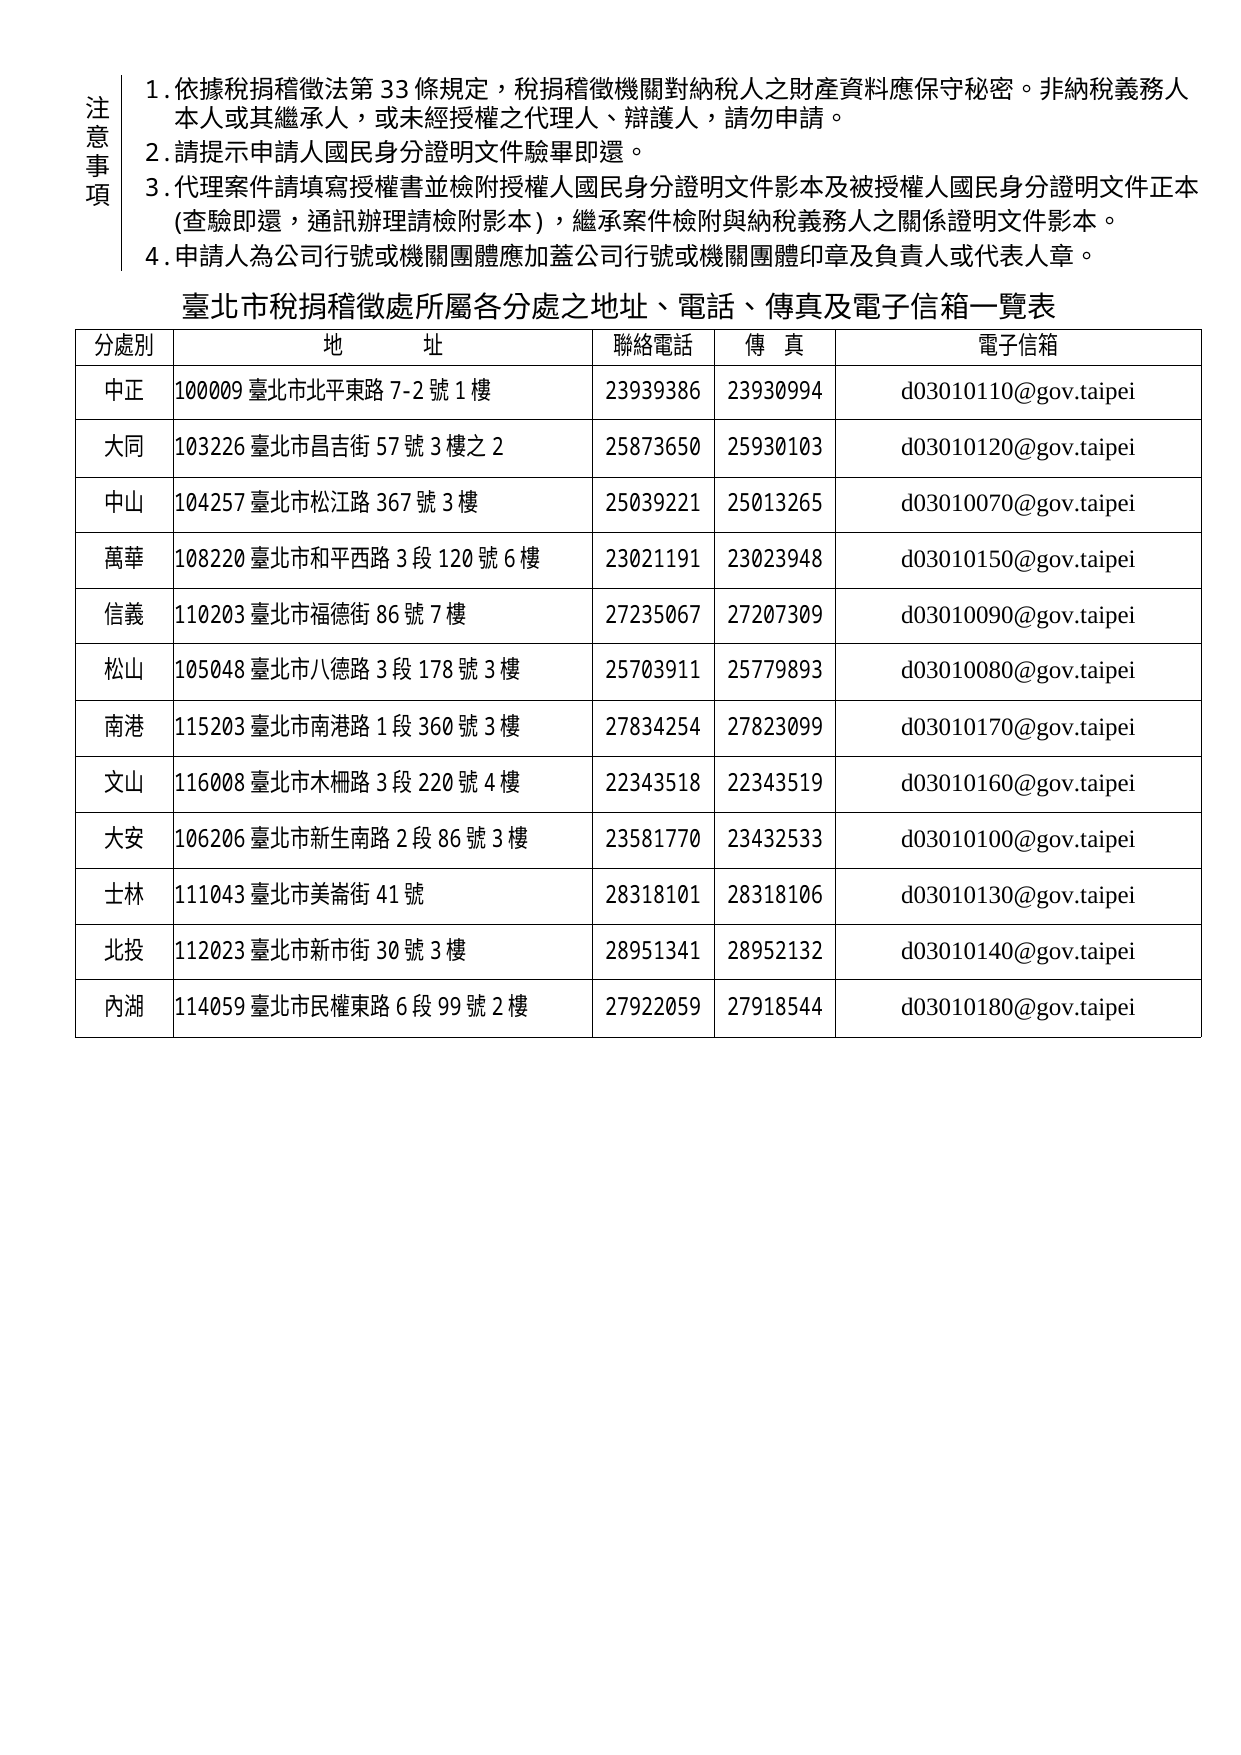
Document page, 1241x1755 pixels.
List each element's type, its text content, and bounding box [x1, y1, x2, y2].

table_header 傳 真 [715, 330, 835, 364]
table_cell d03010140@gov.taipei [836, 925, 1201, 979]
table_cell 25930103 [715, 420, 835, 476]
table_cell 南港 [76, 701, 173, 756]
table_cell 27922059 [593, 980, 714, 1037]
table_cell 25013265 [715, 478, 835, 531]
table_cell d03010100@gov.taipei [836, 813, 1201, 868]
table_cell 27834254 [593, 701, 714, 756]
table_cell 中正 [76, 366, 173, 419]
table_cell d03010150@gov.taipei [836, 533, 1201, 588]
table_cell 28318101 [593, 869, 714, 924]
table_cell 23021191 [593, 533, 714, 588]
table_cell 大安 [76, 813, 173, 868]
table_cell 25039221 [593, 478, 714, 531]
table_cell 28318106 [715, 869, 835, 924]
table_cell d03010180@gov.taipei [836, 980, 1201, 1037]
table_cell d03010080@gov.taipei [836, 644, 1201, 699]
table_header 電子信箱 [836, 330, 1201, 364]
table_header 注意事項 [75, 75, 121, 271]
table_header 地 址 [174, 330, 592, 364]
table_cell 114059臺北市民權東路6段99號2樓 [174, 980, 592, 1037]
table_cell 23581770 [593, 813, 714, 868]
table_cell 內湖 [76, 980, 173, 1037]
table_cell d03010170@gov.taipei [836, 701, 1201, 756]
table_cell 27823099 [715, 701, 835, 756]
table_cell d03010070@gov.taipei [836, 478, 1201, 531]
table_cell 27918544 [715, 980, 835, 1037]
table_cell 106206臺北市新生南路2段86號3樓 [174, 813, 592, 868]
table_cell 23432533 [715, 813, 835, 868]
table_cell 大同 [76, 420, 173, 476]
table_cell 25779893 [715, 644, 835, 699]
table_cell 23939386 [593, 366, 714, 419]
table_cell 103226臺北市昌吉街57號3樓之2 [174, 420, 592, 476]
table_cell d03010130@gov.taipei [836, 869, 1201, 924]
table_cell 中山 [76, 478, 173, 531]
table_cell 108220臺北市和平西路3段120號6樓 [174, 533, 592, 588]
table_cell 27207309 [715, 589, 835, 643]
table_header 聯絡電話 [593, 330, 714, 364]
table_cell 22343519 [715, 757, 835, 811]
table_cell 25873650 [593, 420, 714, 476]
table_cell d03010090@gov.taipei [836, 589, 1201, 643]
table_cell 112023臺北市新市街30號3樓 [174, 925, 592, 979]
table_cell 105048臺北市八德路3段178號3樓 [174, 644, 592, 699]
table_cell 116008臺北市木柵路3段220號4樓 [174, 757, 592, 811]
table_cell 27235067 [593, 589, 714, 643]
table_header 分處別 [76, 330, 173, 364]
table_cell 文山 [76, 757, 173, 811]
table_cell 士林 [76, 869, 173, 924]
table_cell 25703911 [593, 644, 714, 699]
table_cell 104257臺北市松江路367號3樓 [174, 478, 592, 531]
table_cell 111043臺北市美崙街41號 [174, 869, 592, 924]
table_header 1.依據稅捐稽徵法第33條規定，稅捐稽徵機關對納稅人之財產資料應保守秘密。非納稅義務人 本人或其繼承人，或未經授權之代理人、辯護人，請勿申請。 2.請提示申請人國民身分證明文件驗畢即還。 3.代理案件請填寫授權書並檢附授權人國民身分證明文件影本及被授權人國民身分證明文件正本 (查驗即還，通訊辦理請檢附影本)，繼承案件檢附與納稅義務人之關係證明文件影本。 4.申請人為公司行號或機關團體應加蓋公司行號或機關團體印章及負責人或代表人章。 [122, 75, 1237, 271]
table_cell 28951341 [593, 925, 714, 979]
table_cell 23023948 [715, 533, 835, 588]
table_cell 110203臺北市福德街86號7樓 [174, 589, 592, 643]
table_cell 北投 [76, 925, 173, 979]
table_cell 萬華 [76, 533, 173, 588]
table_cell 信義 [76, 589, 173, 643]
text 臺北市稅捐稽徵處所屬各分處之地址、電話、傳真及電子信箱一覽表 [19, 271, 1219, 329]
table_cell 100009臺北市北平東路7-2號1樓 [174, 366, 592, 419]
table_cell 22343518 [593, 757, 714, 811]
table_cell 115203臺北市南港路1段360號3樓 [174, 701, 592, 756]
table_cell d03010120@gov.taipei [836, 420, 1201, 476]
table_cell 28952132 [715, 925, 835, 979]
table_cell d03010160@gov.taipei [836, 757, 1201, 811]
table_cell d03010110@gov.taipei [836, 366, 1201, 419]
table_cell 松山 [76, 644, 173, 699]
table_cell 23930994 [715, 366, 835, 419]
